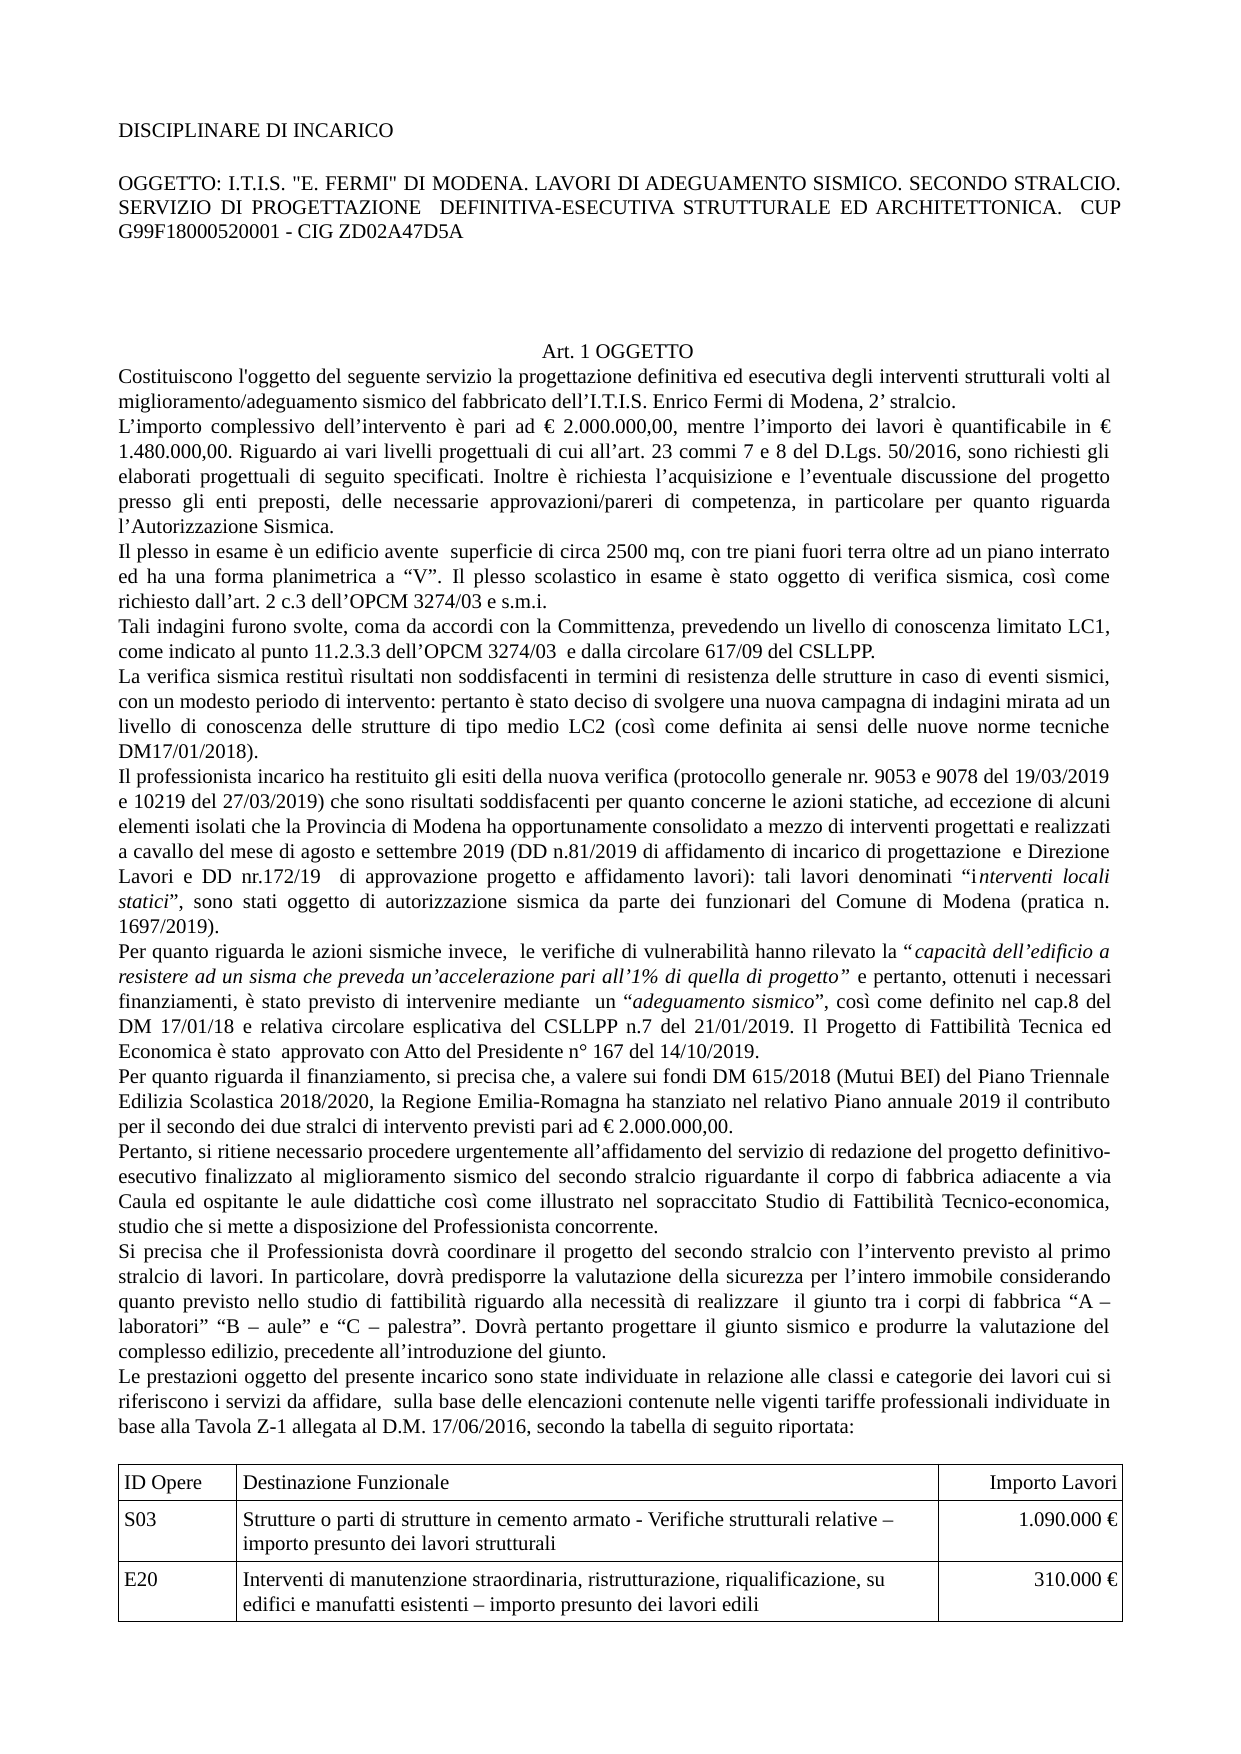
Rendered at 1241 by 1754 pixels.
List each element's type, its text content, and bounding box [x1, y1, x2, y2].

table_header Destinazione Funzionale [237, 1465, 938, 1500]
table_cell Strutture o parti di strutture in cemento armato - Verifiche strutturali relative – importo presunto dei lavori strutturali [237, 1501, 938, 1561]
text Il plesso in esame è un edificio avente superficie di circa 2500 mq, con tre piani fuori terra oltre ad un piano interrato ed ha una forma planimetrica a “V”. Il plesso scolastico in esame è stato oggetto di verifica sismica, così come richiesto dall’art. 2 c.3 dell’OPCM 3274/03 e s.m.i. [118, 538, 1112, 613]
text Pertanto, si ritiene necessario procedere urgentemente all’affidamento del servizio di redazione del progetto definitivo-esecutivo finalizzato al miglioramento sismico del secondo stralcio riguardante il corpo di fabbrica adiacente a via Caula ed ospitante le aule didattiche così come illustrato nel sopraccitato Studio di Fattibilità Tecnico-economica, studio che si mette a disposizione del Professionista concorrente. [118, 1138, 1112, 1238]
text Per quanto riguarda le azioni sismiche invece, le verifiche di vulnerabilità hanno rilevato la “capacità dell’edificio a resistere ad un sisma che preveda un’accelerazione pari all’1% di quella di progetto” e pertanto, ottenuti i necessari finanziamenti, è stato previsto di intervenire mediante un “adeguamento sismico”, così come definito nel cap.8 del DM 17/01/18 e relativa circolare esplicativa del CSLLPP n.7 del 21/01/2019. Il Progetto di Fattibilità Tecnica ed Economica è stato approvato con Atto del Presidente n° 167 del 14/10/2019. [118, 938, 1112, 1063]
table_cell E20 [119, 1562, 236, 1621]
text Il professionista incarico ha restituito gli esiti della nuova verifica (protocollo generale nr. 9053 e 9078 del 19/03/2019 e 10219 del 27/03/2019) che sono risultati soddisfacenti per quanto concerne le azioni statiche, ad eccezione di alcuni elementi isolati che la Provincia di Modena ha opportunamente consolidato a mezzo di interventi progettati e realizzati a cavallo del mese di agosto e settembre 2019 (DD n.81/2019 di affidamento di incarico di progettazione e Direzione Lavori e DD nr.172/19 di approvazione progetto e affidamento lavori): tali lavori denominati “interventi locali statici”, sono stati oggetto di autorizzazione sismica da parte dei funzionari del Comune di Modena (pratica n. 1697/2019). [118, 763, 1112, 938]
table_cell 1.090.000 € [939, 1501, 1122, 1561]
text Si precisa che il Professionista dovrà coordinare il progetto del secondo stralcio con l’intervento previsto al primo stralcio di lavori. In particolare, dovrà predisporre la valutazione della sicurezza per l’intero immobile considerando quanto previsto nello studio di fattibilità riguardo alla necessità di realizzare il giunto tra i corpi di fabbrica “A – laboratori” “B – aule” e “C – palestra”. Dovrà pertanto progettare il giunto sismico e produrre la valutazione del complesso edilizio, precedente all’introduzione del giunto. [118, 1238, 1112, 1363]
table_cell 310.000 € [939, 1562, 1122, 1621]
text La verifica sismica restituì risultati non soddisfacenti in termini di resistenza delle strutture in caso di eventi sismici, con un modesto periodo di intervento: pertanto è stato deciso di svolgere una nuova campagna di indagini mirata ad un livello di conoscenza delle strutture di tipo medio LC2 (così come definita ai sensi delle nuove norme tecniche DM17/01/2018). [118, 663, 1112, 763]
table_header Importo Lavori [939, 1465, 1122, 1500]
text DISCIPLINARE DI INCARICO [118, 118, 1122, 142]
text L’importo complessivo dell’intervento è pari ad € 2.000.000,00, mentre l’importo dei lavori è quantificabile in € 1.480.000,00. Riguardo ai vari livelli progettuali di cui all’art. 23 commi 7 e 8 del D.Lgs. 50/2016, sono richiesti gli elaborati progettuali di seguito specificati. Inoltre è richiesta l’acquisizione e l’eventuale discussione del progetto presso gli enti preposti, delle necessarie approvazioni/pareri di competenza, in particolare per quanto riguarda l’Autorizzazione Sismica. [118, 413, 1112, 538]
table_cell Interventi di manutenzione straordinaria, ristrutturazione, riqualificazione, su edifici e manufatti esistenti – importo presunto dei lavori edili [237, 1562, 938, 1621]
text Costituiscono l'oggetto del seguente servizio la progettazione definitiva ed esecutiva degli interventi strutturali volti al miglioramento/adeguamento sismico del fabbricato dell’I.T.I.S. Enrico Fermi di Modena, 2’ stralcio. [118, 363, 1112, 413]
table_header ID Opere [119, 1465, 236, 1500]
text Art. 1 OGGETTO [118, 339, 1122, 363]
text OGGETTO: I.T.I.S. "E. FERMI" DI MODENA. LAVORI DI ADEGUAMENTO SISMICO. SECONDO STRALCIO. SERVIZIO DI PROGETTAZIONE DEFINITIVA-ESECUTIVA STRUTTURALE ED ARCHITETTONICA. CUP G99F18000520001 - CIG ZD02A47D5A [118, 171, 1122, 243]
table_cell S03 [119, 1501, 236, 1561]
text Per quanto riguarda il finanziamento, si precisa che, a valere sui fondi DM 615/2018 (Mutui BEI) del Piano Triennale Edilizia Scolastica 2018/2020, la Regione Emilia-Romagna ha stanziato nel relativo Piano annuale 2019 il contributo per il secondo dei due stralci di intervento previsti pari ad € 2.000.000,00. [118, 1063, 1112, 1138]
text Le prestazioni oggetto del presente incarico sono state individuate in relazione alle classi e categorie dei lavori cui si riferiscono i servizi da affidare, sulla base delle elencazioni contenute nelle vigenti tariffe professionali individuate in base alla Tavola Z-1 allegata al D.M. 17/06/2016, secondo la tabella di seguito riportata: [118, 1363, 1112, 1438]
text Tali indagini furono svolte, coma da accordi con la Committenza, prevedendo un livello di conoscenza limitato LC1, come indicato al punto 11.2.3.3 dell’OPCM 3274/03 e dalla circolare 617/09 del CSLLPP. [118, 613, 1112, 663]
